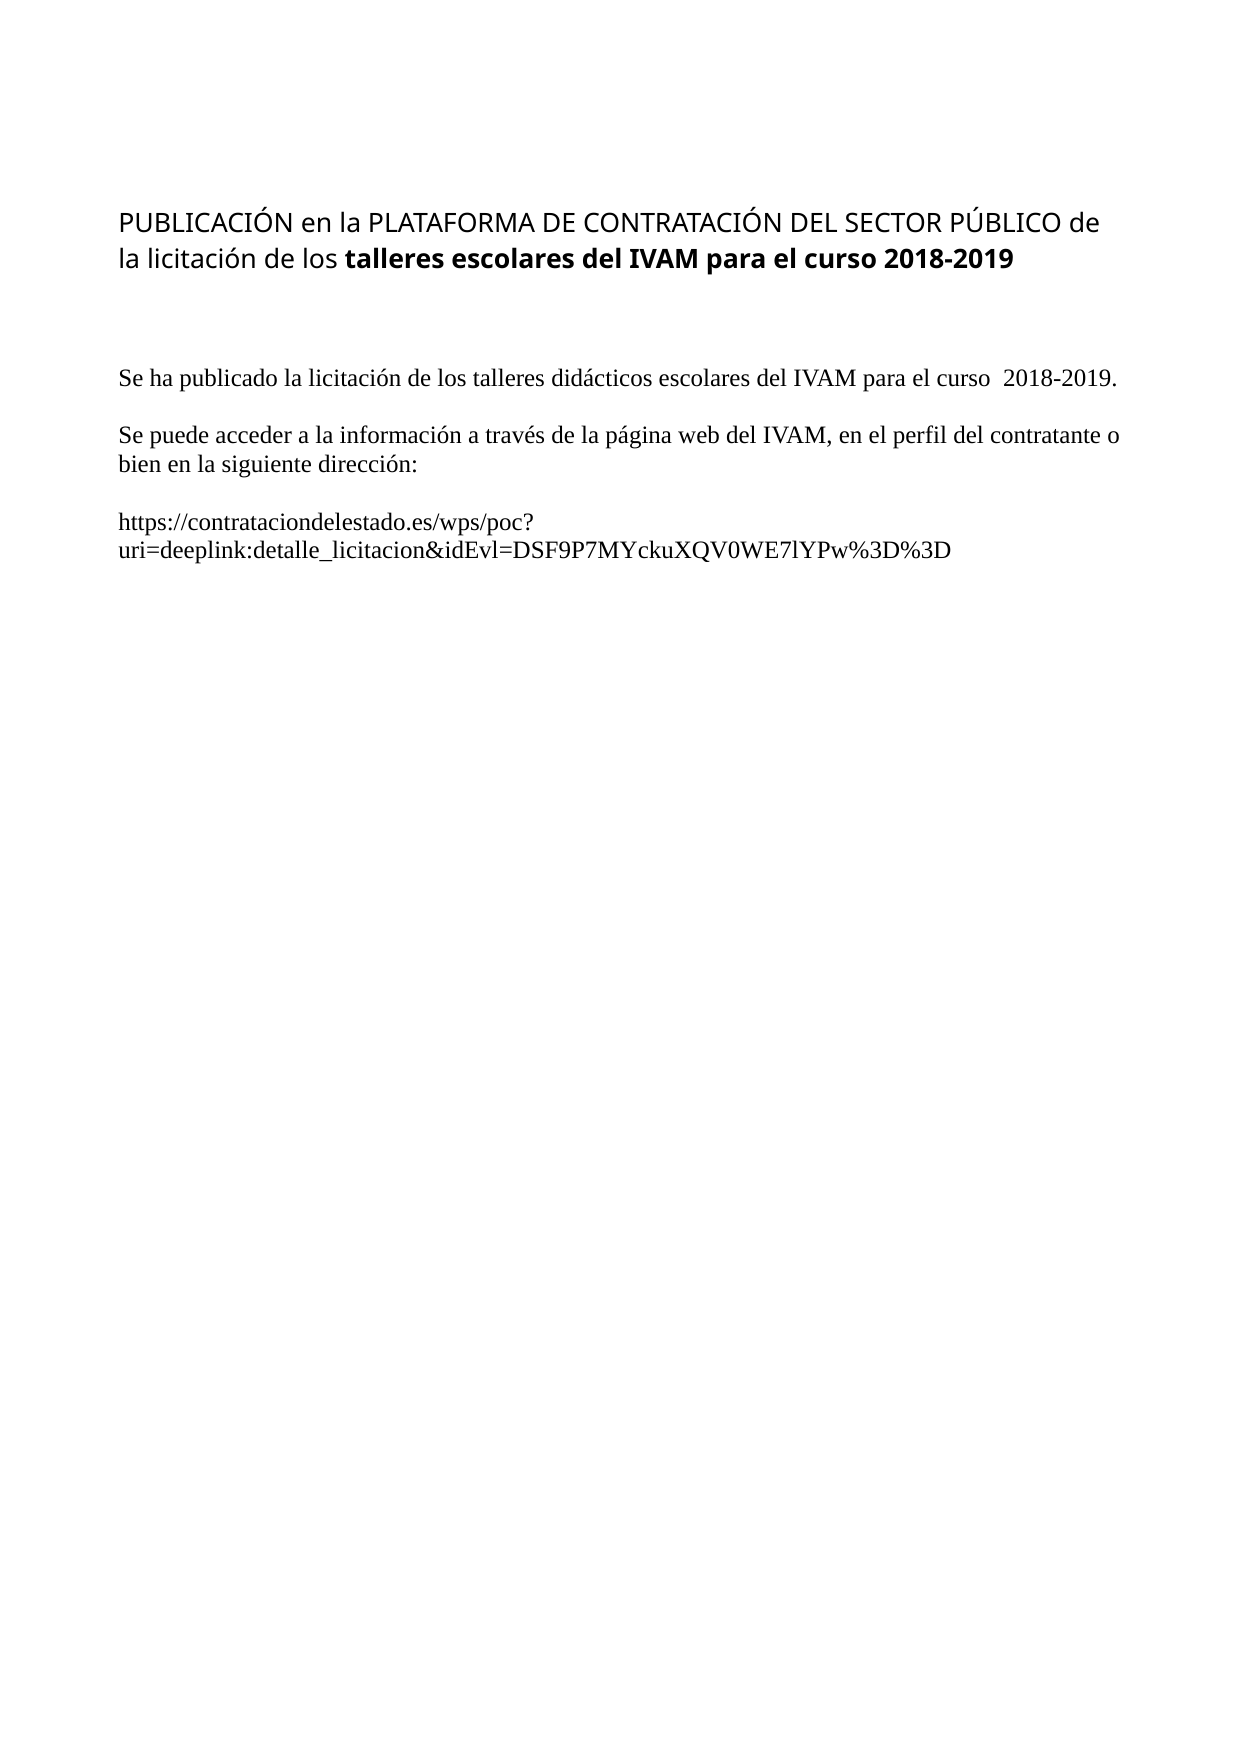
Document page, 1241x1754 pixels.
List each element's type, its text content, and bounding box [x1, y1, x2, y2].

text PUBLICACIÓN en la PLATAFORMA DE CONTRATACIÓN DEL SECTOR PÚBLICO de la licitación de los talleres escolares del IVAM para el curso 2018-2019 [118, 204, 1122, 277]
text Se ha publicado la licitación de los talleres didácticos escolares del IVAM para el curso 2018-2019. [118, 363, 1122, 392]
text Se puede acceder a la información a través de la página web del IVAM, en el perfil del contratante o bien en la siguiente dirección: [118, 420, 1122, 478]
text https://contrataciondelestado.es/wps/poc?uri=deeplink:detalle_licitacion&idEvl=DSF9P7MYckuXQV0WE7lYPw%3D%3D [118, 507, 1122, 564]
